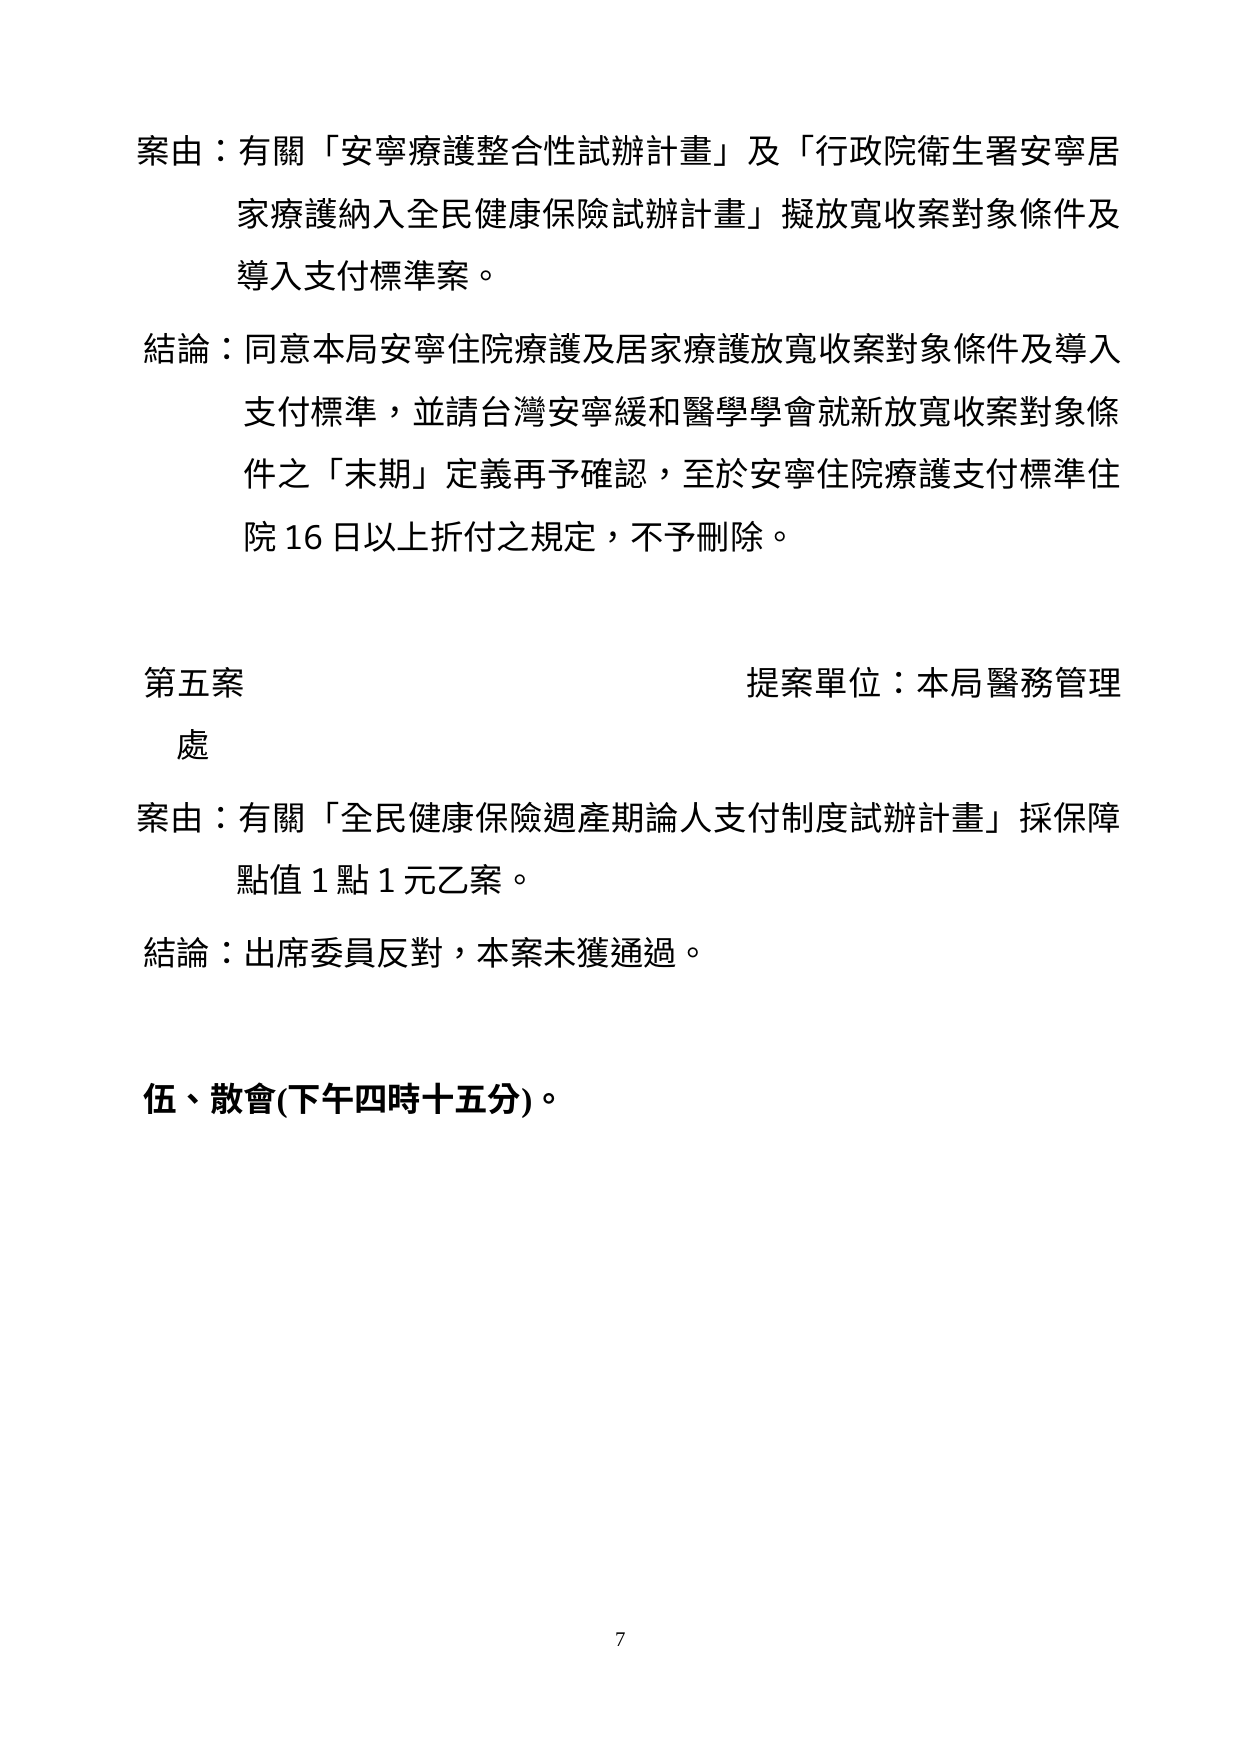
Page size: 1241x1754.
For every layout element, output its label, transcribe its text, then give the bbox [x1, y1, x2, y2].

text 結論：出席委員反對，本案未獲通過。 [143, 910, 1122, 972]
text 伍、散會(下午四時十五分)。 [143, 1056, 1122, 1118]
text 第五案 提案單位：本局醫務管理處 [143, 639, 1122, 764]
text 結論：同意本局安寧住院療護及居家療護放寬收案對象條件及導入支付標準，並請台灣安寧緩和醫學學會就新放寬收案對象條件之「末期」定義再予確認，至於安寧住院療護支付標準住院16日以上折付之規定，不予刪除。 [143, 306, 1122, 556]
text 案由：有關「安寧療護整合性試辦計畫」及「行政院衛生署安寧居家療護納入全民健康保險試辦計畫」擬放寬收案對象條件及導入支付標準案。 [136, 108, 1122, 295]
text 案由：有關「全民健康保險週產期論人支付制度試辦計畫」採保障點值1點1元乙案。 [136, 774, 1122, 899]
